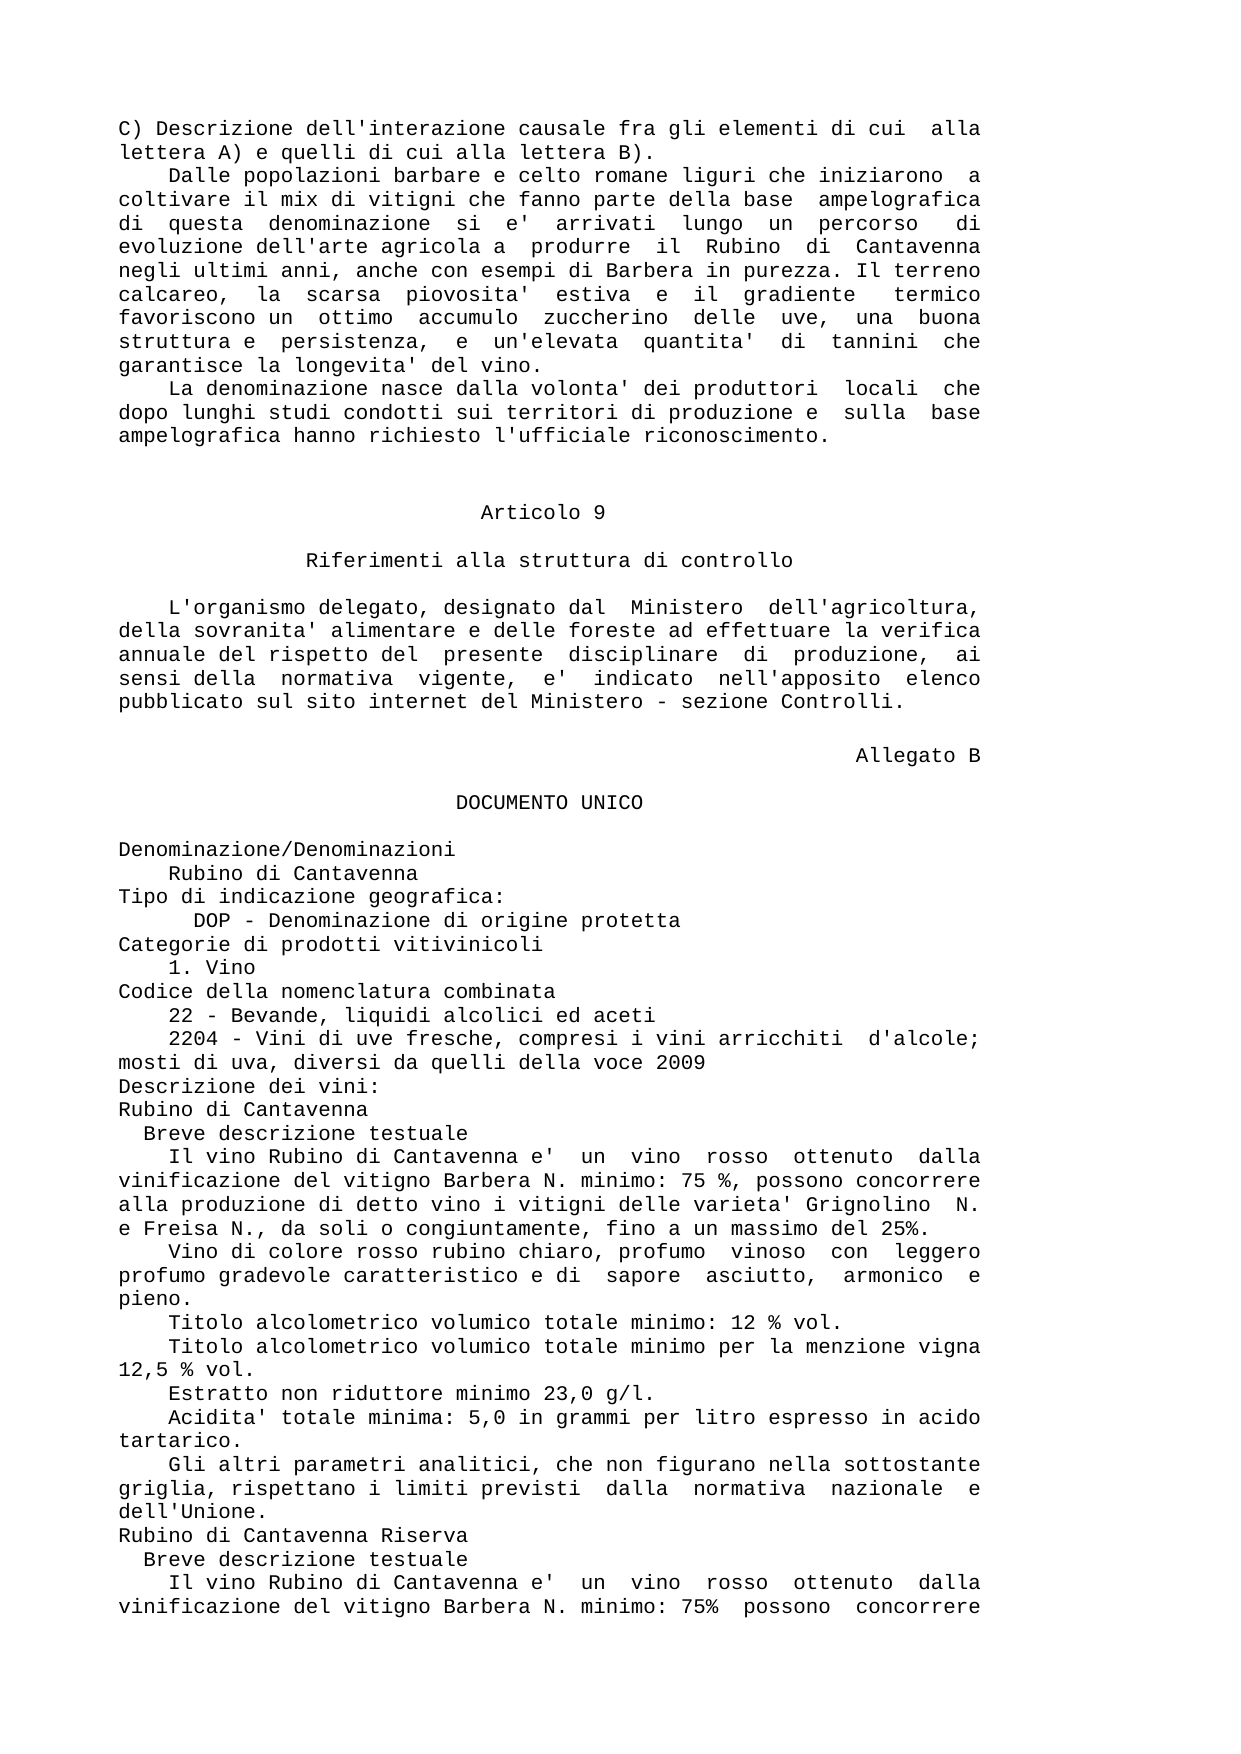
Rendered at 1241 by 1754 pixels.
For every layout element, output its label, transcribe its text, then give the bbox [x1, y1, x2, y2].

text Codice della nomenclatura combinata [118, 981, 1122, 1005]
text C) Descrizione dell'interazione causale fra gli elementi di cui alla [118, 118, 1122, 142]
text struttura e persistenza, e un'elevata quantita' di tannini che [118, 331, 1122, 354]
text Rubino di Cantavenna [118, 863, 1122, 886]
text Categorie di prodotti vitivinicoli [118, 934, 1122, 957]
text Vino di colore rosso rubino chiaro, profumo vinoso con leggero [118, 1241, 1122, 1265]
text annuale del rispetto del presente disciplinare di produzione, ai [118, 644, 1122, 668]
text griglia, rispettano i limiti previsti dalla normativa nazionale e [118, 1478, 1122, 1501]
text negli ultimi anni, anche con esempi di Barbera in purezza. Il terreno [118, 260, 1122, 284]
text Breve descrizione testuale [118, 1123, 1122, 1147]
text Riferimenti alla struttura di controllo [118, 549, 1122, 573]
text mosti di uva, diversi da quelli della voce 2009 [118, 1052, 1122, 1076]
text 22 - Bevande, liquidi alcolici ed aceti [118, 1005, 1122, 1028]
text dell'Unione. [118, 1501, 1122, 1525]
text Descrizione dei vini: [118, 1076, 1122, 1099]
text calcareo, la scarsa piovosita' estiva e il gradiente termico [118, 284, 1122, 307]
text Titolo alcolometrico volumico totale minimo: 12 % vol. [118, 1312, 1122, 1336]
text DOCUMENTO UNICO [118, 792, 1122, 816]
text 12,5 % vol. [118, 1359, 1122, 1383]
text Denominazione/Denominazioni [118, 839, 1122, 863]
text Rubino di Cantavenna [118, 1099, 1122, 1123]
text 1. Vino [118, 957, 1122, 981]
text e Freisa N., da soli o congiuntamente, fino a un massimo del 25%. [118, 1217, 1122, 1241]
text alla produzione di detto vino i vitigni delle varieta' Grignolino N. [118, 1194, 1122, 1217]
text garantisce la longevita' del vino. [118, 354, 1122, 378]
text profumo gradevole caratteristico e di sapore asciutto, armonico e [118, 1265, 1122, 1288]
text 2204 - Vini di uve fresche, compresi i vini arricchiti d'alcole; [118, 1028, 1122, 1052]
text coltivare il mix di vitigni che fanno parte della base ampelografica [118, 189, 1122, 213]
text Tipo di indicazione geografica: [118, 886, 1122, 910]
text Titolo alcolometrico volumico totale minimo per la menzione vigna [118, 1336, 1122, 1359]
text L'organismo delegato, designato dal Ministero dell'agricoltura, [118, 597, 1122, 621]
text pieno. [118, 1288, 1122, 1312]
text Rubino di Cantavenna Riserva [118, 1525, 1122, 1548]
text La denominazione nasce dalla volonta' dei produttori locali che [118, 378, 1122, 402]
text DOP - Denominazione di origine protetta [118, 910, 1122, 934]
text ampelografica hanno richiesto l'ufficiale riconoscimento. [118, 426, 1122, 449]
text Acidita' totale minima: 5,0 in grammi per litro espresso in acido [118, 1407, 1122, 1430]
text dopo lunghi studi condotti sui territori di produzione e sulla base [118, 402, 1122, 426]
text lettera A) e quelli di cui alla lettera B). [118, 142, 1122, 165]
text pubblicato sul sito internet del Ministero - sezione Controlli. [118, 691, 1122, 715]
text vinificazione del vitigno Barbera N. minimo: 75 %, possono concorrere [118, 1170, 1122, 1194]
text evoluzione dell'arte agricola a produrre il Rubino di Cantavenna [118, 236, 1122, 260]
text Articolo 9 [118, 502, 1122, 526]
text della sovranita' alimentare e delle foreste ad effettuare la verifica [118, 621, 1122, 644]
text Il vino Rubino di Cantavenna e' un vino rosso ottenuto dalla [118, 1572, 1122, 1596]
text tartarico. [118, 1430, 1122, 1454]
text di questa denominazione si e' arrivati lungo un percorso di [118, 213, 1122, 236]
text Il vino Rubino di Cantavenna e' un vino rosso ottenuto dalla [118, 1147, 1122, 1170]
text Allegato B [118, 744, 1122, 768]
text sensi della normativa vigente, e' indicato nell'apposito elenco [118, 668, 1122, 691]
text Dalle popolazioni barbare e celto romane liguri che iniziarono a [118, 165, 1122, 189]
text Gli altri parametri analitici, che non figurano nella sottostante [118, 1454, 1122, 1478]
text Breve descrizione testuale [118, 1548, 1122, 1572]
text Estratto non riduttore minimo 23,0 g/l. [118, 1383, 1122, 1407]
text favoriscono un ottimo accumulo zuccherino delle uve, una buona [118, 307, 1122, 331]
text vinificazione del vitigno Barbera N. minimo: 75% possono concorrere [118, 1596, 1122, 1619]
